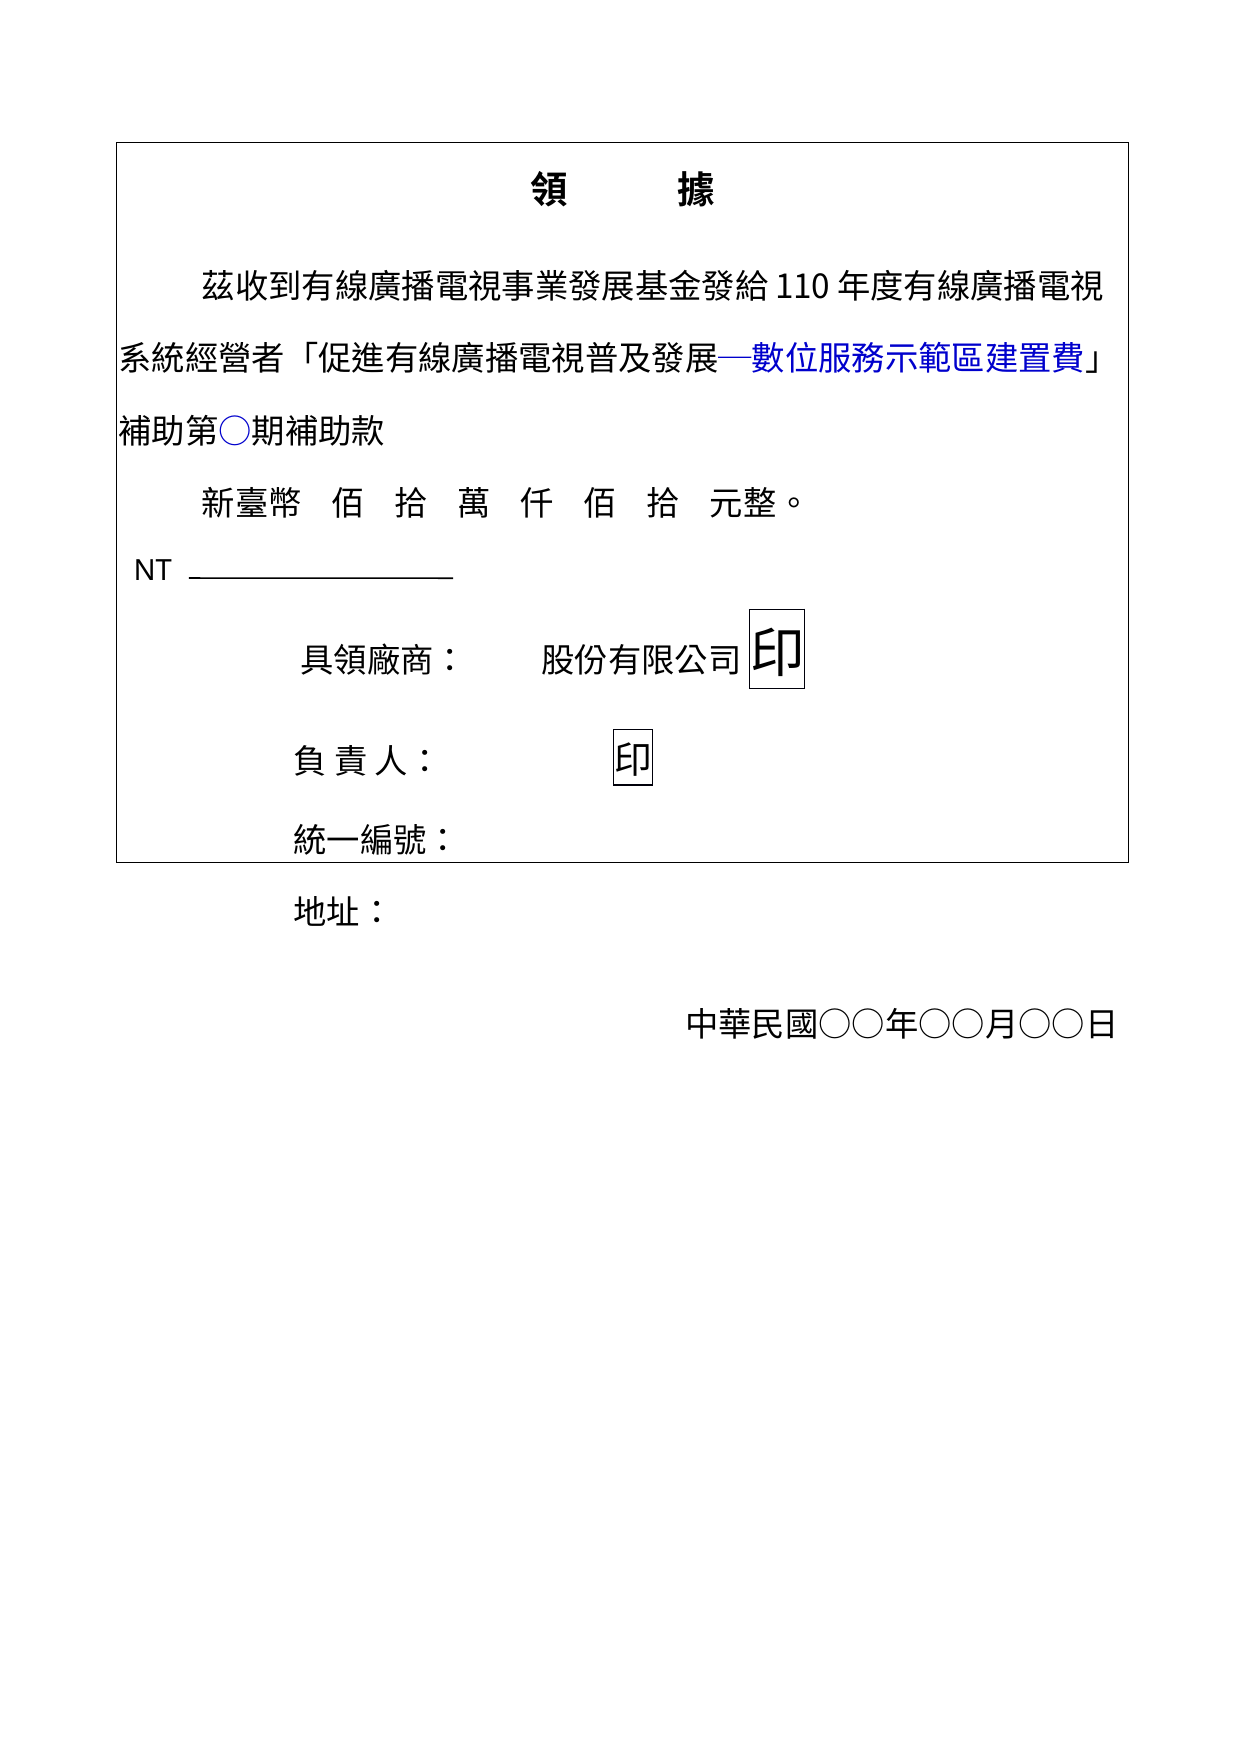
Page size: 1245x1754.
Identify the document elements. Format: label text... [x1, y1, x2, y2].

text NT [118, 549, 1127, 589]
text 印 [614, 730, 652, 784]
text 新臺幣 佰 拾 萬 仟 佰 拾 元整。 [118, 477, 1127, 525]
text 具領廠商： 股份有限公司 印 [118, 608, 804, 689]
text 領 據 [118, 160, 1127, 214]
text [653, 729, 1127, 786]
text 統一編號： [118, 814, 1127, 862]
text [805, 608, 1127, 689]
text 負 責 人： [118, 729, 613, 786]
text 中華民國○○年○○月○○日 [118, 998, 1127, 1046]
text 茲收到有線廣播電視事業發展基金發給110年度有線廣播電視系統經營者「促進有線廣播電視普及發展─數位服務示範區建置費」補助第○期補助款 [118, 260, 1127, 453]
text 地址： [118, 886, 1127, 934]
